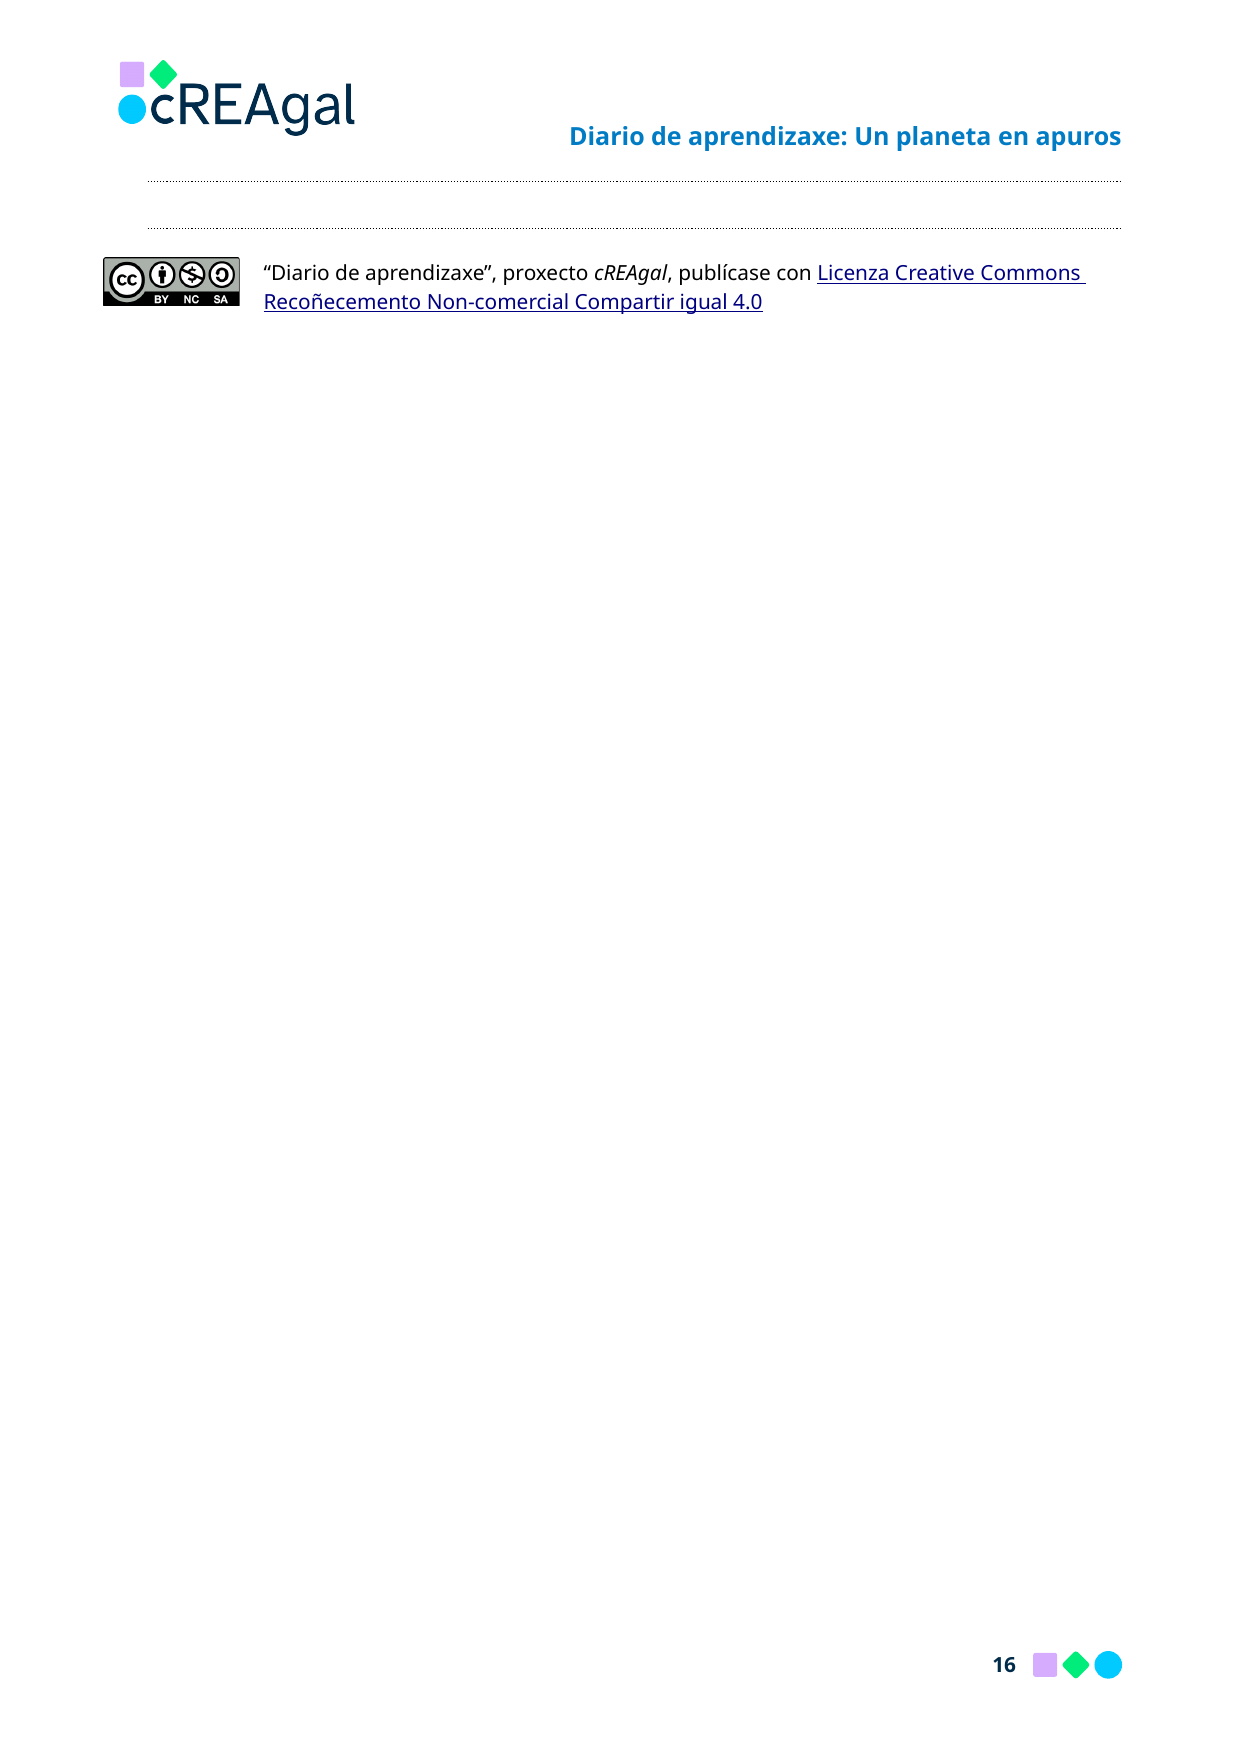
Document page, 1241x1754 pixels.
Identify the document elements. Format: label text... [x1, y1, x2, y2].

text “Diario de aprendizaxe”, proxecto cREAgal, publícase con Licenza Creative Commons Recoñecemento Non-comercial Compartir igual 4.0 [142, 258, 1122, 315]
picture [103, 257, 240, 306]
picture [118, 60, 355, 136]
table_cell [148, 181, 1122, 228]
